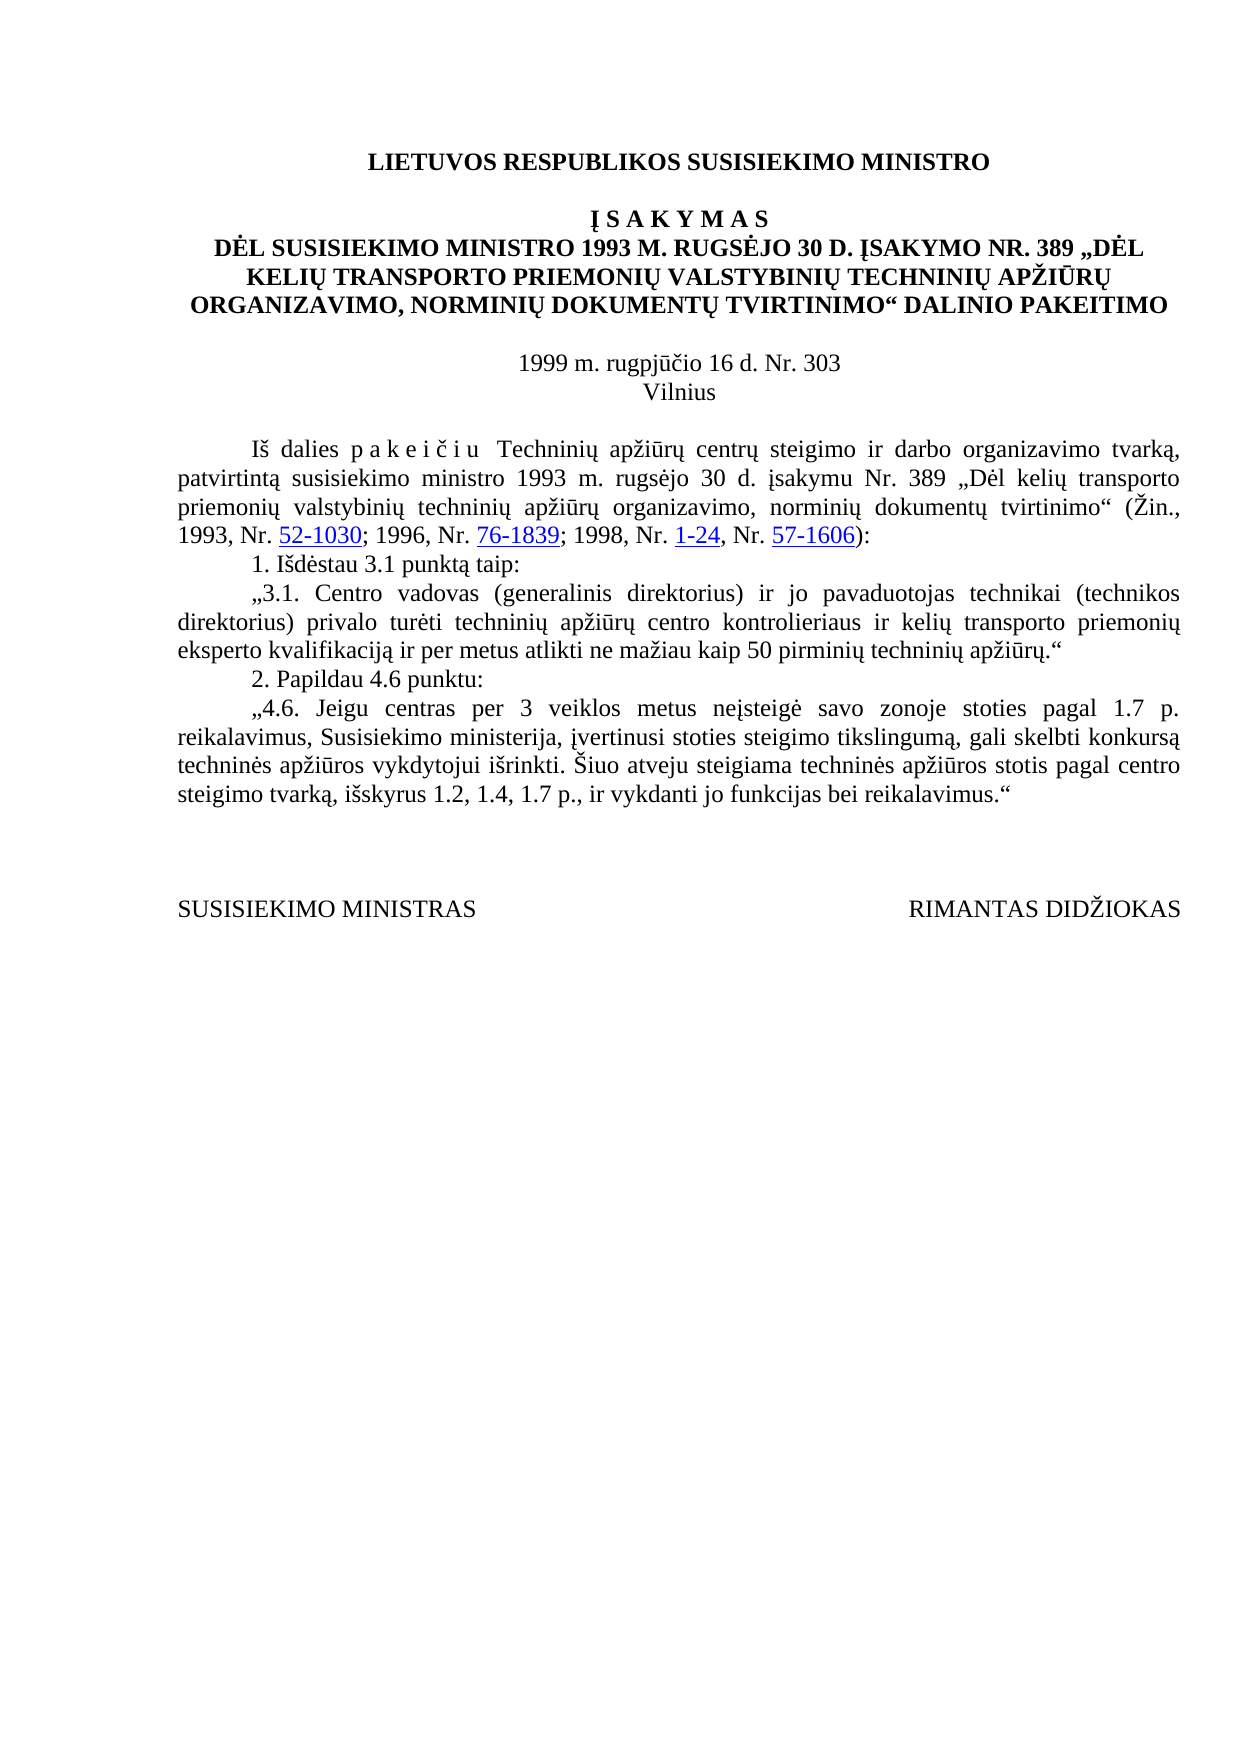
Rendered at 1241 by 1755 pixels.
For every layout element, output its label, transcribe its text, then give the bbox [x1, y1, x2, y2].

text Vilnius [177, 377, 1181, 406]
text SUSISIEKIMO MINISTRAS RIMANTAS DIDŽIOKAS [177, 894, 1181, 923]
text DĖL SUSISIEKIMO MINISTRO 1993 M. RUGSĖJO 30 D. ĮSAKYMO NR. 389 „DĖL KELIŲ TRANSPORTO PRIEMONIŲ VALSTYBINIŲ TECHNINIŲ APŽIŪRŲ ORGANIZAVIMO, NORMINIŲ DOKUMENTŲ TVIRTINIMO“ DALINIO PAKEITIMO [177, 233, 1181, 319]
text 1. Išdėstau 3.1 punktą taip: [177, 549, 1181, 578]
text 1999 m. rugpjūčio 16 d. Nr. 303 [177, 348, 1181, 377]
text „3.1. Centro vadovas (generalinis direktorius) ir jo pavaduotojas technikai (technikos direktorius) privalo turėti techninių apžiūrų centro kontrolieriaus ir kelių transporto priemonių eksperto kvalifikaciją ir per metus atlikti ne mažiau kaip 50 pirminių techninių apžiūrų.“ [177, 578, 1181, 664]
text Iš dalies pakeičiu Techninių apžiūrų centrų steigimo ir darbo organizavimo tvarką, patvirtintą susisiekimo ministro 1993 m. rugsėjo 30 d. įsakymu Nr. 389 „Dėl kelių transporto priemonių valstybinių techninių apžiūrų organizavimo, norminių dokumentų tvirtinimo“ (Žin., 1993, Nr. 52-1030; 1996, Nr. 76-1839; 1998, Nr. 1-24, Nr. 57-1606): [177, 434, 1181, 549]
text LIETUVOS RESPUBLIKOS SUSISIEKIMO MINISTRO [177, 147, 1181, 176]
text „4.6. Jeigu centras per 3 veiklos metus neįsteigė savo zonoje stoties pagal 1.7 p. reikalavimus, Susisiekimo ministerija, įvertinusi stoties steigimo tikslingumą, gali skelbti konkursą techninės apžiūros vykdytojui išrinkti. Šiuo atveju steigiama techninės apžiūros stotis pagal centro steigimo tvarką, išskyrus 1.2, 1.4, 1.7 p., ir vykdanti jo funkcijas bei reikalavimus.“ [177, 693, 1181, 808]
text Į S A K Y M A S [177, 204, 1181, 233]
text 2. Papildau 4.6 punktu: [177, 664, 1181, 693]
